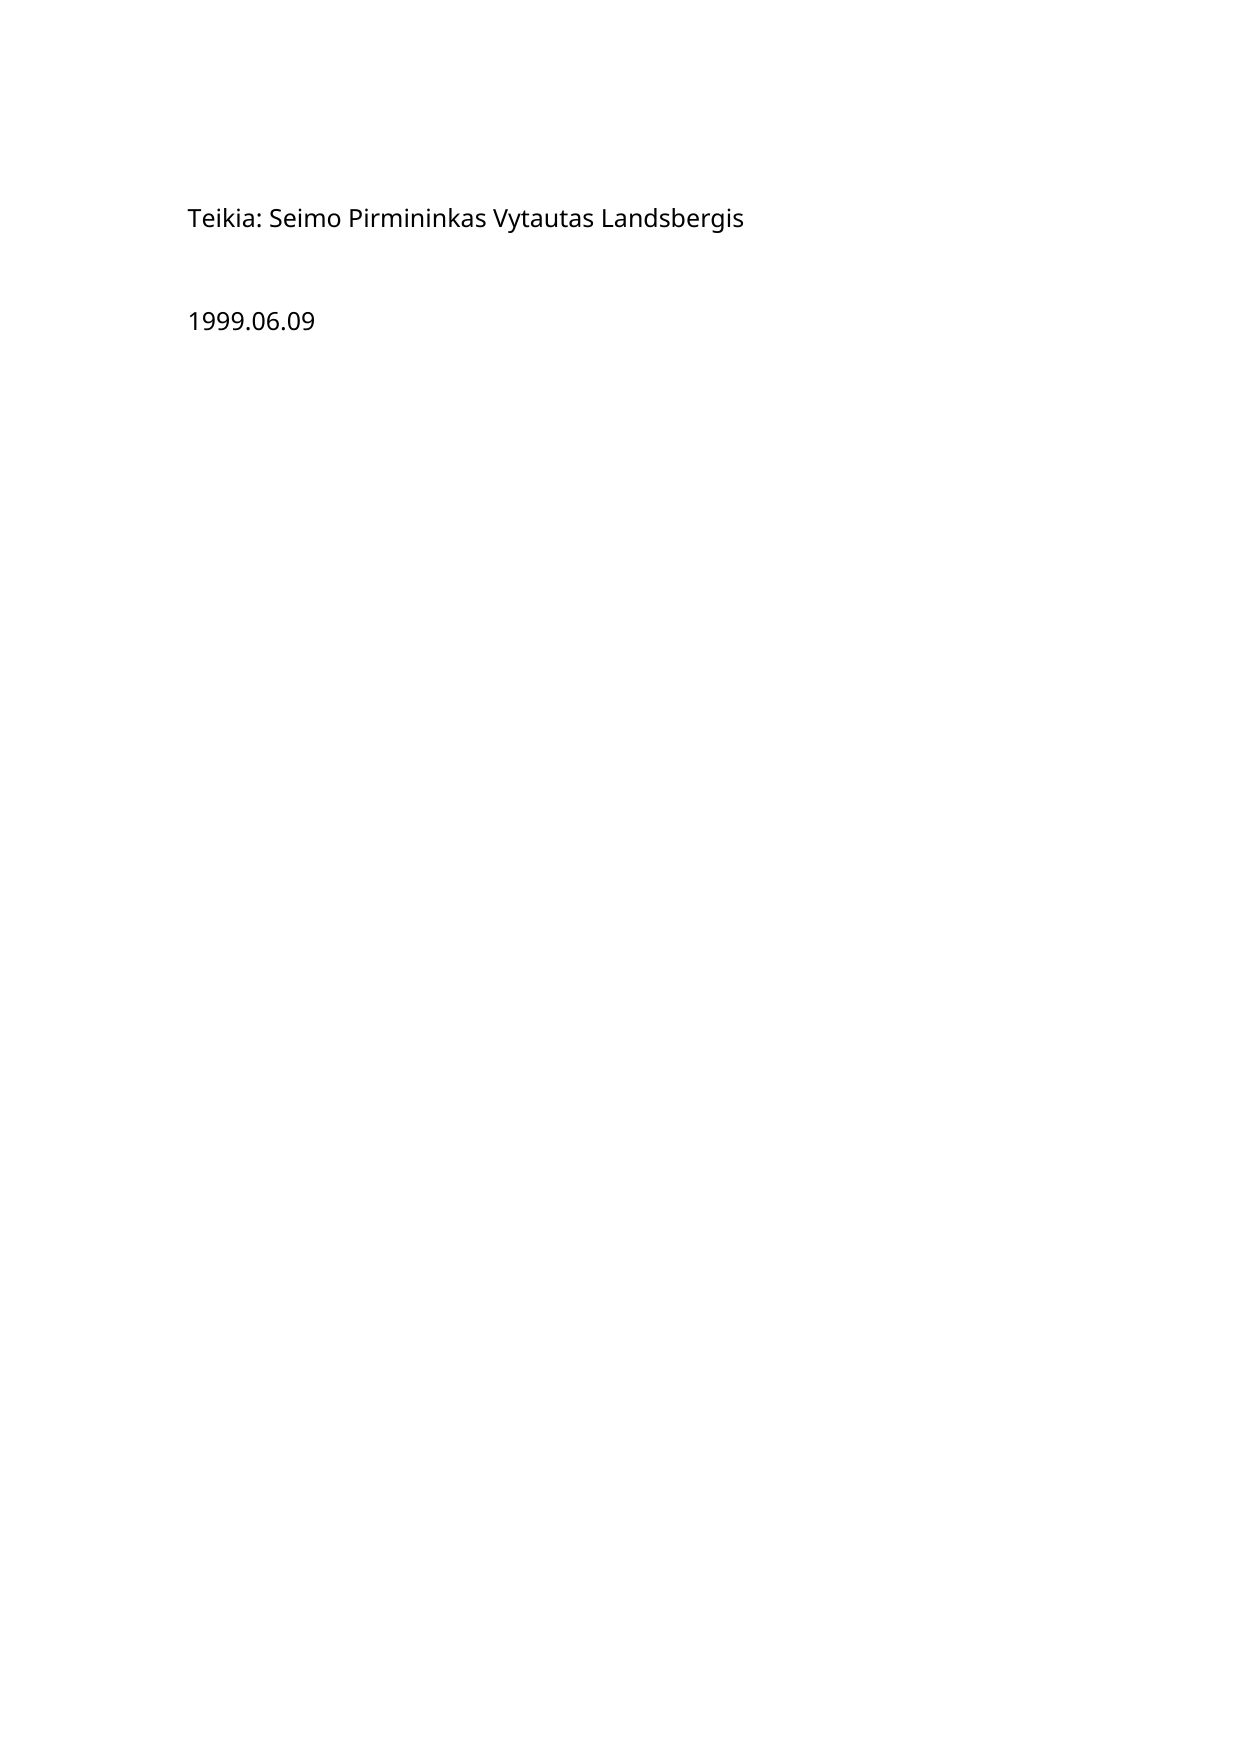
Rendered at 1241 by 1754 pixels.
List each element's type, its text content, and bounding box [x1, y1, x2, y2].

text 1999.06.09 [187, 303, 1053, 337]
text Teikia: Seimo Pirmininkas Vytautas Landsbergis [187, 201, 1053, 235]
